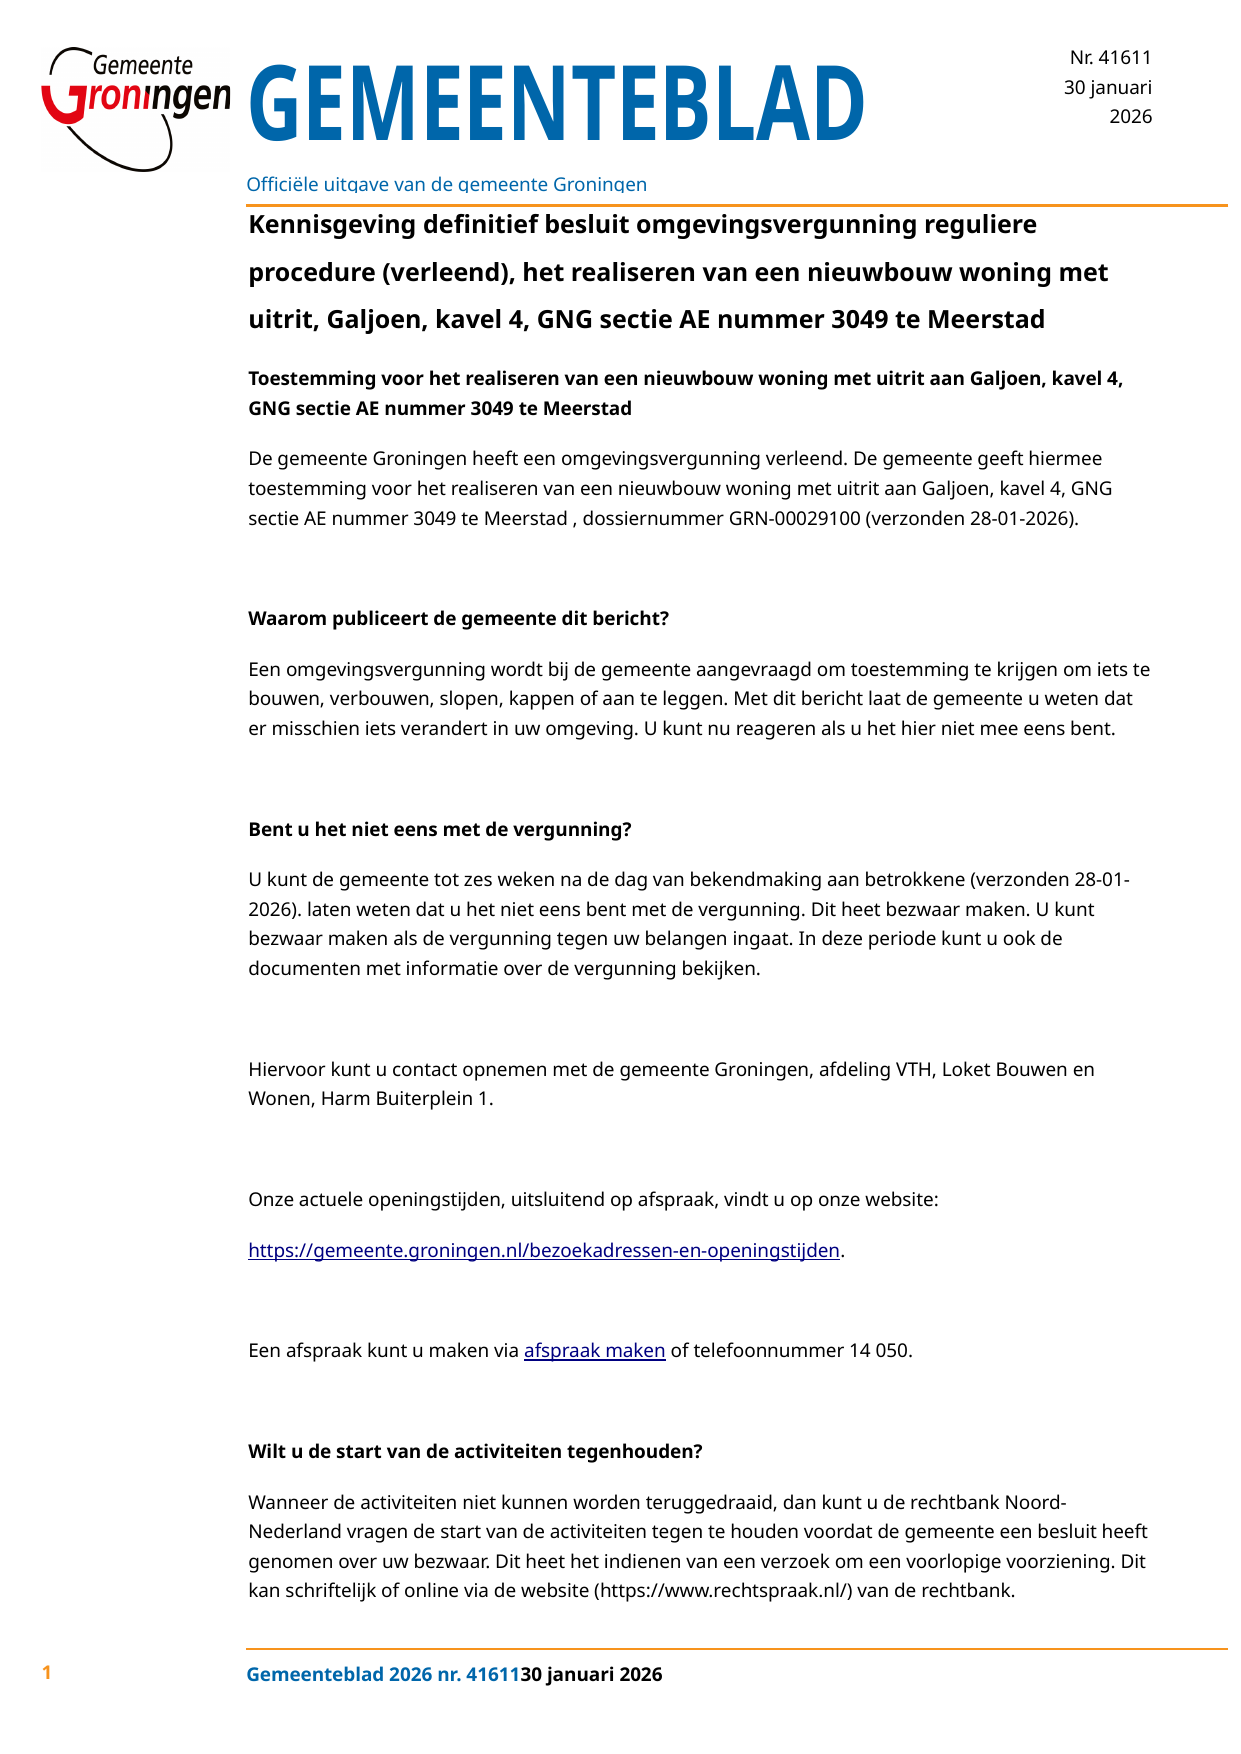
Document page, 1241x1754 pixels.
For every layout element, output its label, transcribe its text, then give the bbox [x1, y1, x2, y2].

text Wanneer de activiteiten niet kunnen worden teruggedraaid, dan kunt u de rechtbank Noord-Nederland vragen de start van de activiteiten tegen te houden voordat de gemeente een besluit heeft genomen over uw bezwaar. Dit heet het indienen van een verzoek om een voorlopige voorziening. Dit kan schriftelijk of online via de website (https://www.rechtspraak.nl/) van de rechtbank. [248, 1489, 1152, 1603]
picture [41, 47, 231, 172]
text Waarom publiceert de gemeente dit bericht? [248, 606, 1152, 631]
text Hiervoor kunt u contact opnemen met de gemeente Groningen, afdeling VTH, Loket Bouwen en Wonen, Harm Buiterplein 1. [248, 1056, 1152, 1111]
text Kennisgeving definitief besluit omgevingsvergunning reguliere procedure (verleend), het realiseren van een nieuwbouw woning met uitrit, Galjoen, kavel 4, GNG sectie AE nummer 3049 te Meerstad [248, 207, 1152, 336]
text Onze actuele openingstijden, uitsluitend op afspraak, vindt u op onze website: [248, 1186, 1152, 1212]
text U kunt de gemeente tot zes weken na de dag van bekendmaking aan betrokkene (verzonden 28-01-2026). laten weten dat u het niet eens bent met de vergunning. Dit heet bezwaar maken. U kunt bezwaar maken als de vergunning tegen uw belangen ingaat. In deze periode kunt u ook de documenten met informatie over de vergunning bekijken. [248, 866, 1152, 981]
text Een afspraak kunt u maken via afspraak maken of telefoonnummer 14 050. [248, 1338, 1152, 1363]
text Een omgevingsvergunning wordt bij de gemeente aangevraagd om toestemming te krijgen om iets te bouwen, verbouwen, slopen, kappen of aan te leggen. Met dit bericht laat de gemeente u weten dat er misschien iets verandert in uw omgeving. U kunt nu reageren als u het hier niet mee eens bent. [248, 656, 1152, 741]
text Wilt u de start van de activiteiten tegenhouden? [248, 1438, 1152, 1464]
text Toestemming voor het realiseren van een nieuwbouw woning met uitrit aan Galjoen, kavel 4, GNG sectie AE nummer 3049 te Meerstad [248, 366, 1152, 421]
text https://gemeente.groningen.nl/bezoekadressen-en-openingstijden. [248, 1237, 1152, 1262]
text De gemeente Groningen heeft een omgevingsvergunning verleend. De gemeente geeft hiermee toestemming voor het realiseren van een nieuwbouw woning met uitrit aan Galjoen, kavel 4, GNG sectie AE nummer 3049 te Meerstad , dossiernummer GRN-00029100 (verzonden 28-01-2026). [248, 446, 1152, 530]
text Bent u het niet eens met de vergunning? [248, 816, 1152, 842]
